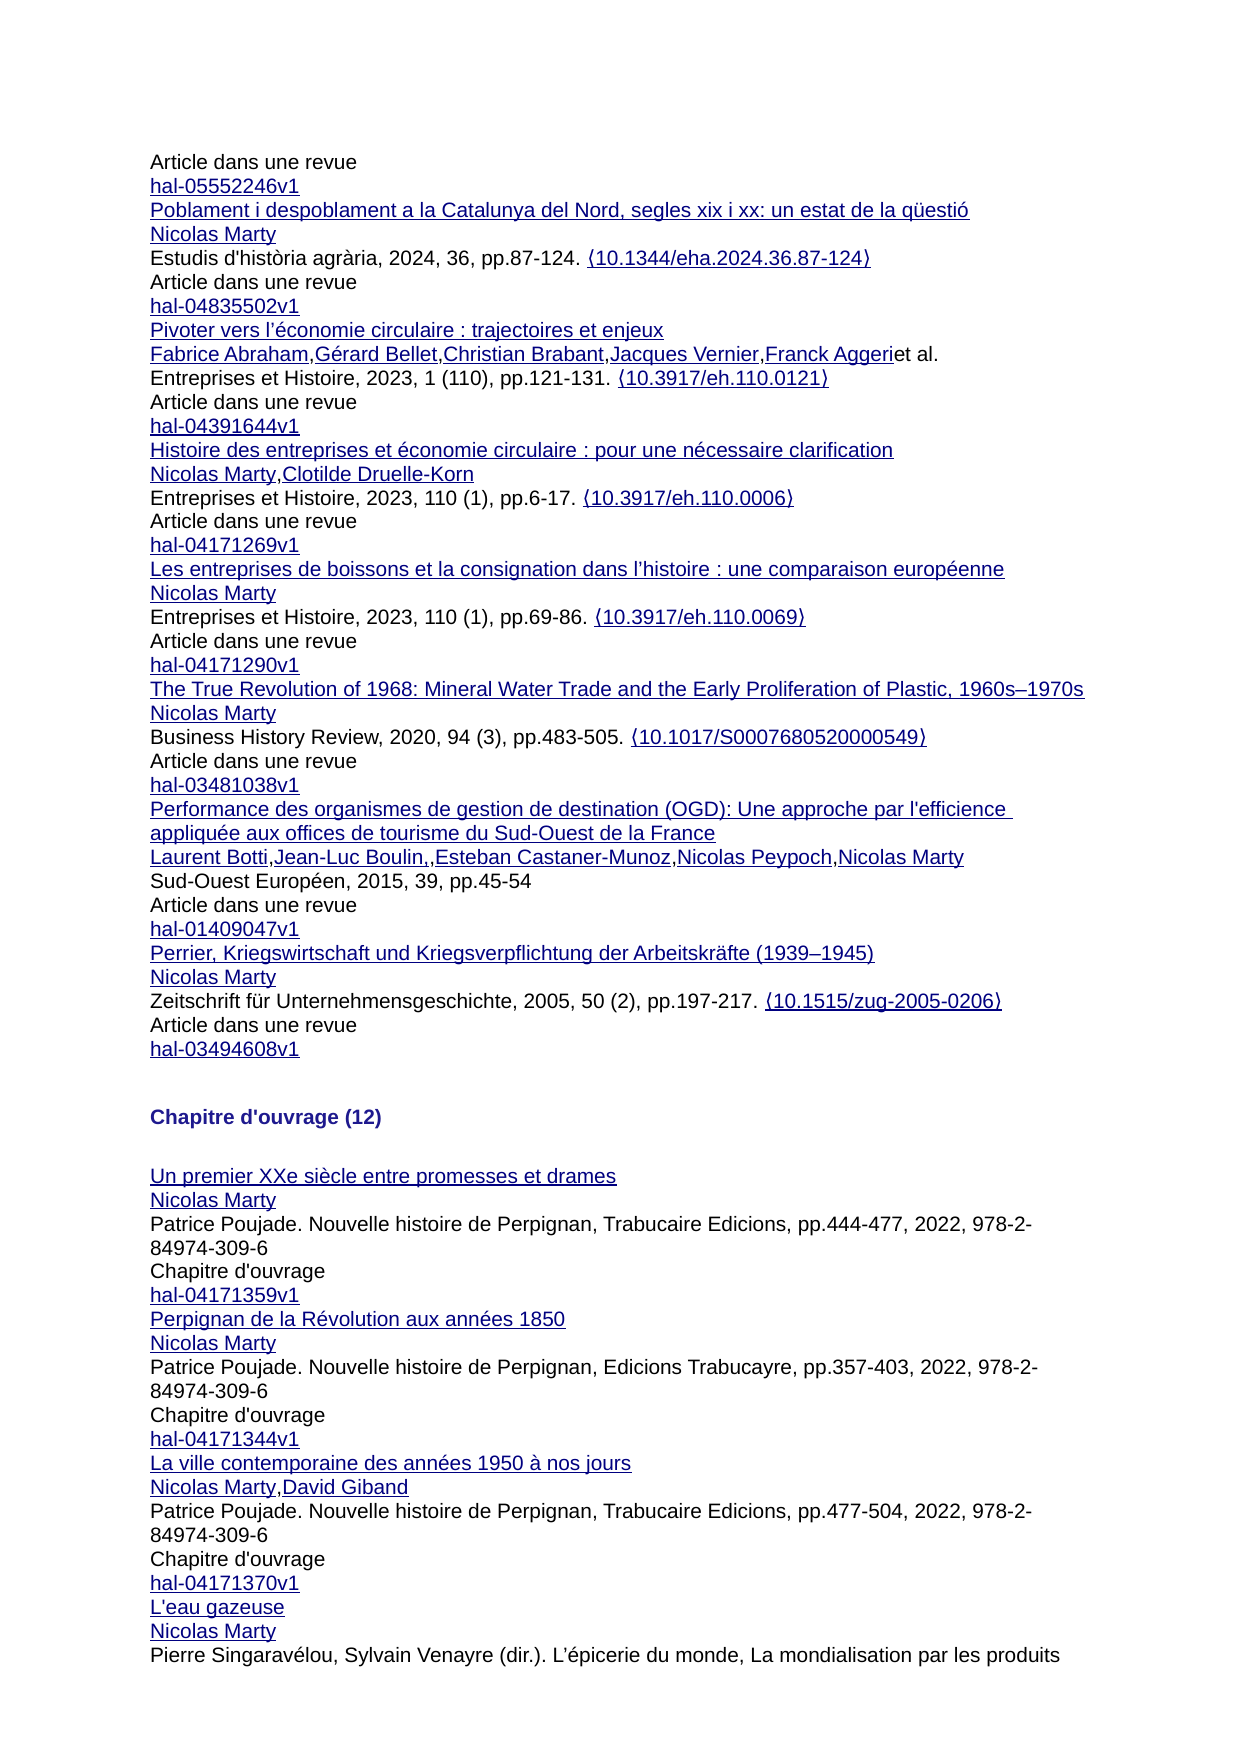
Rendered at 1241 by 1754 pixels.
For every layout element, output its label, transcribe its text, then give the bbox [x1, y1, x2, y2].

table_cell La ville contemporaine des années 1950 à nos jours Nicolas Marty,David Giband Patrice Poujade. Nouvelle histoire de Perpignan, Trabucaire Edicions, pp.477-504, 2022, 978-2-84974-309-6 Chapitre d'ouvrage hal-04171370v1 [150, 1451, 1090, 1595]
subtitle Chapitre d'ouvrage (12) [150, 1105, 1090, 1129]
table_cell Performance des organismes de gestion de destination (OGD): Une approche par l'efficience appliquée aux offices de tourisme du Sud-Ouest de la France Laurent Botti,Jean-Luc Boulin,,Esteban Castaner-Munoz,Nicolas Peypoch,Nicolas Marty Sud-Ouest Européen, 2015, 39, pp.45-54 Article dans une revue hal-01409047v1 [150, 797, 1090, 941]
table_cell Les entreprises de boissons et la consignation dans l’histoire : une comparaison européenne Nicolas Marty Entreprises et Histoire, 2023, 110 (1), pp.69-86. ⟨10.3917/eh.110.0069⟩ Article dans une revue hal-04171290v1 [150, 557, 1090, 677]
table_cell L'eau gazeuse Nicolas Marty Pierre Singaravélou, Sylvain Venayre (dir.). L’épicerie du monde, La mondialisation par les produits [150, 1595, 1090, 1667]
table_cell The True Revolution of 1968: Mineral Water Trade and the Early Proliferation of Plastic, 1960s–1970s Nicolas Marty Business History Review, 2020, 94 (3), pp.483-505. ⟨10.1017/S0007680520000549⟩ Article dans une revue hal-03481038v1 [150, 677, 1090, 797]
table_header Article dans une revue hal-05552246v1 [150, 150, 1090, 198]
table_cell Perpignan de la Révolution aux années 1850 Nicolas Marty Patrice Poujade. Nouvelle histoire de Perpignan, Edicions Trabucayre, pp.357-403, 2022, 978-2-84974-309-6 Chapitre d'ouvrage hal-04171344v1 [150, 1307, 1090, 1451]
table_cell Perrier, Kriegswirtschaft und Kriegsverpflichtung der Arbeitskräfte (1939–1945) Nicolas Marty Zeitschrift für Unternehmensgeschichte, 2005, 50 (2), pp.197-217. ⟨10.1515/zug-2005-0206⟩ Article dans une revue hal-03494608v1 [150, 941, 1090, 1060]
table_header Un premier XXe siècle entre promesses et drames Nicolas Marty Patrice Poujade. Nouvelle histoire de Perpignan, Trabucaire Edicions, pp.444-477, 2022, 978-2-84974-309-6 Chapitre d'ouvrage hal-04171359v1 [150, 1164, 1090, 1307]
table_cell Pivoter vers l’économie circulaire : trajectoires et enjeux Fabrice Abraham,Gérard Bellet,Christian Brabant,Jacques Vernier,Franck Aggeriet al. Entreprises et Histoire, 2023, 1 (110), pp.121-131. ⟨10.3917/eh.110.0121⟩ Article dans une revue hal-04391644v1 [150, 318, 1090, 437]
table_cell Poblament i despoblament a la Catalunya del Nord, segles xix i xx: un estat de la qüestió Nicolas Marty Estudis d'història agrària, 2024, 36, pp.87-124. ⟨10.1344/eha.2024.36.87-124⟩ Article dans une revue hal-04835502v1 [150, 198, 1090, 318]
table_cell Histoire des entreprises et économie circulaire : pour une nécessaire clarification Nicolas Marty,Clotilde Druelle-Korn Entreprises et Histoire, 2023, 110 (1), pp.6-17. ⟨10.3917/eh.110.0006⟩ Article dans une revue hal-04171269v1 [150, 438, 1090, 557]
